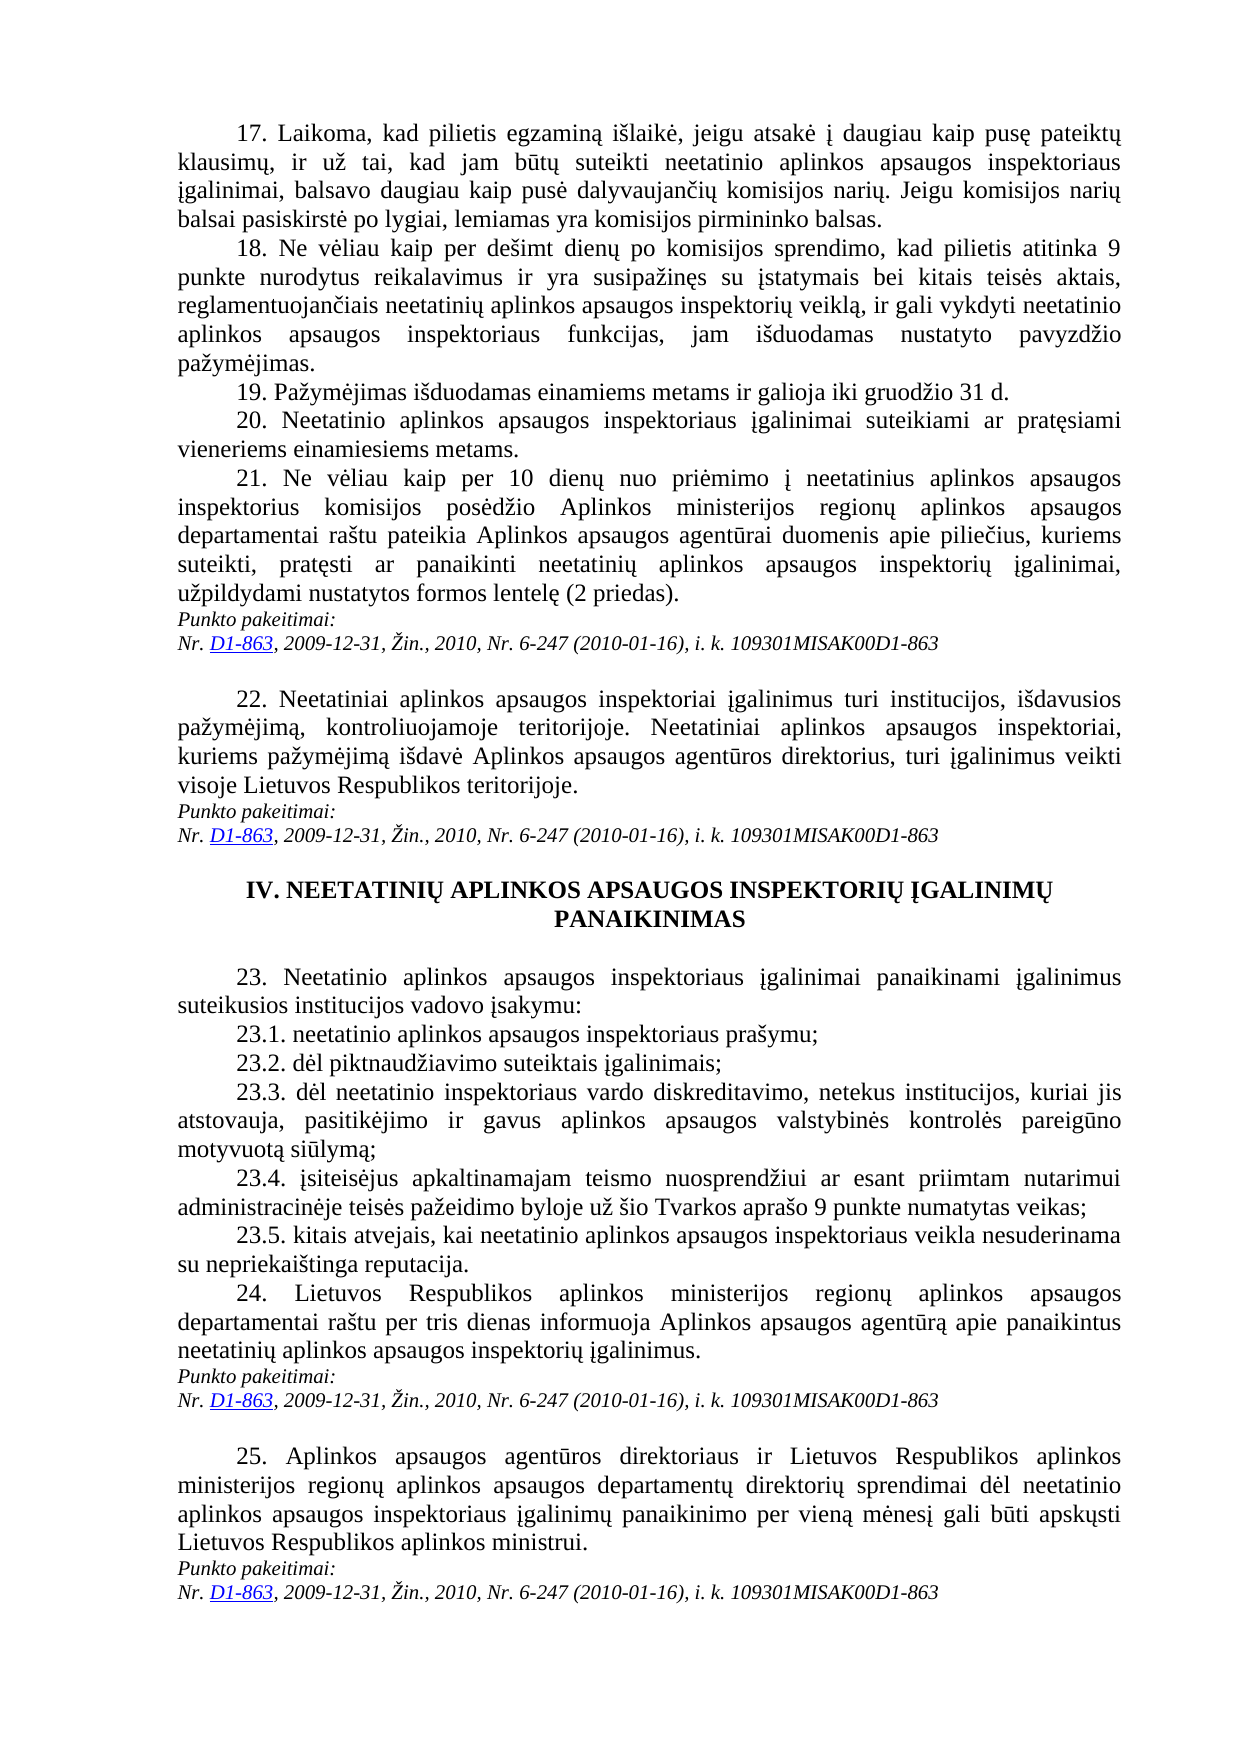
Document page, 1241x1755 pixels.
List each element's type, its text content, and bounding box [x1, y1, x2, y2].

text 23.5. kitais atvejais, kai neetatinio aplinkos apsaugos inspektoriaus veikla nesuderinama su nepriekaištinga reputacija. [177, 1221, 1122, 1278]
text Nr. D1-863, 2009-12-31, Žin., 2010, Nr. 6-247 (2010-01-16), i. k. 109301MISAK00D1-863 [177, 1388, 1122, 1412]
text 22. Neetatiniai aplinkos apsaugos inspektoriai įgalinimus turi institucijos, išdavusios pažymėjimą, kontroliuojamoje teritorijoje. Neetatiniai aplinkos apsaugos inspektoriai, kuriems pažymėjimą išdavė Aplinkos apsaugos agentūros direktorius, turi įgalinimus veikti visoje Lietuvos Respublikos teritorijoje. [177, 684, 1122, 799]
text 25. Aplinkos apsaugos agentūros direktoriaus ir Lietuvos Respublikos aplinkos ministerijos regionų aplinkos apsaugos departamentų direktorių sprendimai dėl neetatinio aplinkos apsaugos inspektoriaus įgalinimų panaikinimo per vieną mėnesį gali būti apskųsti Lietuvos Respublikos aplinkos ministrui. [177, 1441, 1122, 1556]
text 24. Lietuvos Respublikos aplinkos ministerijos regionų aplinkos apsaugos departamentai raštu per tris dienas informuoja Aplinkos apsaugos agentūrą apie panaikintus neetatinių aplinkos apsaugos inspektorių įgalinimus. [177, 1278, 1122, 1364]
text 23.1. neetatinio aplinkos apsaugos inspektoriaus prašymu; [177, 1019, 1122, 1048]
text Nr. D1-863, 2009-12-31, Žin., 2010, Nr. 6-247 (2010-01-16), i. k. 109301MISAK00D1-863 [177, 631, 1122, 655]
text Punkto pakeitimai: [177, 799, 1122, 823]
text 20. Neetatinio aplinkos apsaugos inspektoriaus įgalinimai suteikiami ar pratęsiami vieneriems einamiesiems metams. [177, 406, 1122, 463]
text Nr. D1-863, 2009-12-31, Žin., 2010, Nr. 6-247 (2010-01-16), i. k. 109301MISAK00D1-863 [177, 823, 1122, 847]
text 18. Ne vėliau kaip per dešimt dienų po komisijos sprendimo, kad pilietis atitinka 9 punkte nurodytus reikalavimus ir yra susipažinęs su įstatymais bei kitais teisės aktais, reglamentuojančiais neetatinių aplinkos apsaugos inspektorių veiklą, ir gali vykdyti neetatinio aplinkos apsaugos inspektoriaus funkcijas, jam išduodamas nustatyto pavyzdžio pažymėjimas. [177, 233, 1122, 377]
text 23.2. dėl piktnaudžiavimo suteiktais įgalinimais; [177, 1048, 1122, 1077]
text 21. Ne vėliau kaip per 10 dienų nuo priėmimo į neetatinius aplinkos apsaugos inspektorius komisijos posėdžio Aplinkos ministerijos regionų aplinkos apsaugos departamentai raštu pateikia Aplinkos apsaugos agentūrai duomenis apie piliečius, kuriems suteikti, pratęsti ar panaikinti neetatinių aplinkos apsaugos inspektorių įgalinimai, užpildydami nustatytos formos lentelę (2 priedas). [177, 463, 1122, 607]
text 23. Neetatinio aplinkos apsaugos inspektoriaus įgalinimai panaikinami įgalinimus suteikusios institucijos vadovo įsakymu: [177, 962, 1122, 1019]
text 19. Pažymėjimas išduodamas einamiems metams ir galioja iki gruodžio 31 d. [177, 377, 1122, 406]
text 23.4. įsiteisėjus apkaltinamajam teismo nuosprendžiui ar esant priimtam nutarimui administracinėje teisės pažeidimo byloje už šio Tvarkos aprašo 9 punkte numatytas veikas; [177, 1163, 1122, 1221]
text Punkto pakeitimai: [177, 1556, 1122, 1580]
text 23.3. dėl neetatinio inspektoriaus vardo diskreditavimo, netekus institucijos, kuriai jis atstovauja, pasitikėjimo ir gavus aplinkos apsaugos valstybinės kontrolės pareigūno motyvuotą siūlymą; [177, 1077, 1122, 1163]
text 17. Laikoma, kad pilietis egzaminą išlaikė, jeigu atsakė į daugiau kaip pusę pateiktų klausimų, ir už tai, kad jam būtų suteikti neetatinio aplinkos apsaugos inspektoriaus įgalinimai, balsavo daugiau kaip pusė dalyvaujančių komisijos narių. Jeigu komisijos narių balsai pasiskirstė po lygiai, lemiamas yra komisijos pirmininko balsas. [177, 118, 1122, 233]
text Punkto pakeitimai: [177, 607, 1122, 631]
text Nr. D1-863, 2009-12-31, Žin., 2010, Nr. 6-247 (2010-01-16), i. k. 109301MISAK00D1-863 [177, 1580, 1122, 1604]
text IV. NEETATINIŲ APLINKOS APSAUGOS INSPEKTORIŲ ĮGALINIMŲ PANAIKINIMAS [177, 876, 1122, 933]
text Punkto pakeitimai: [177, 1364, 1122, 1388]
